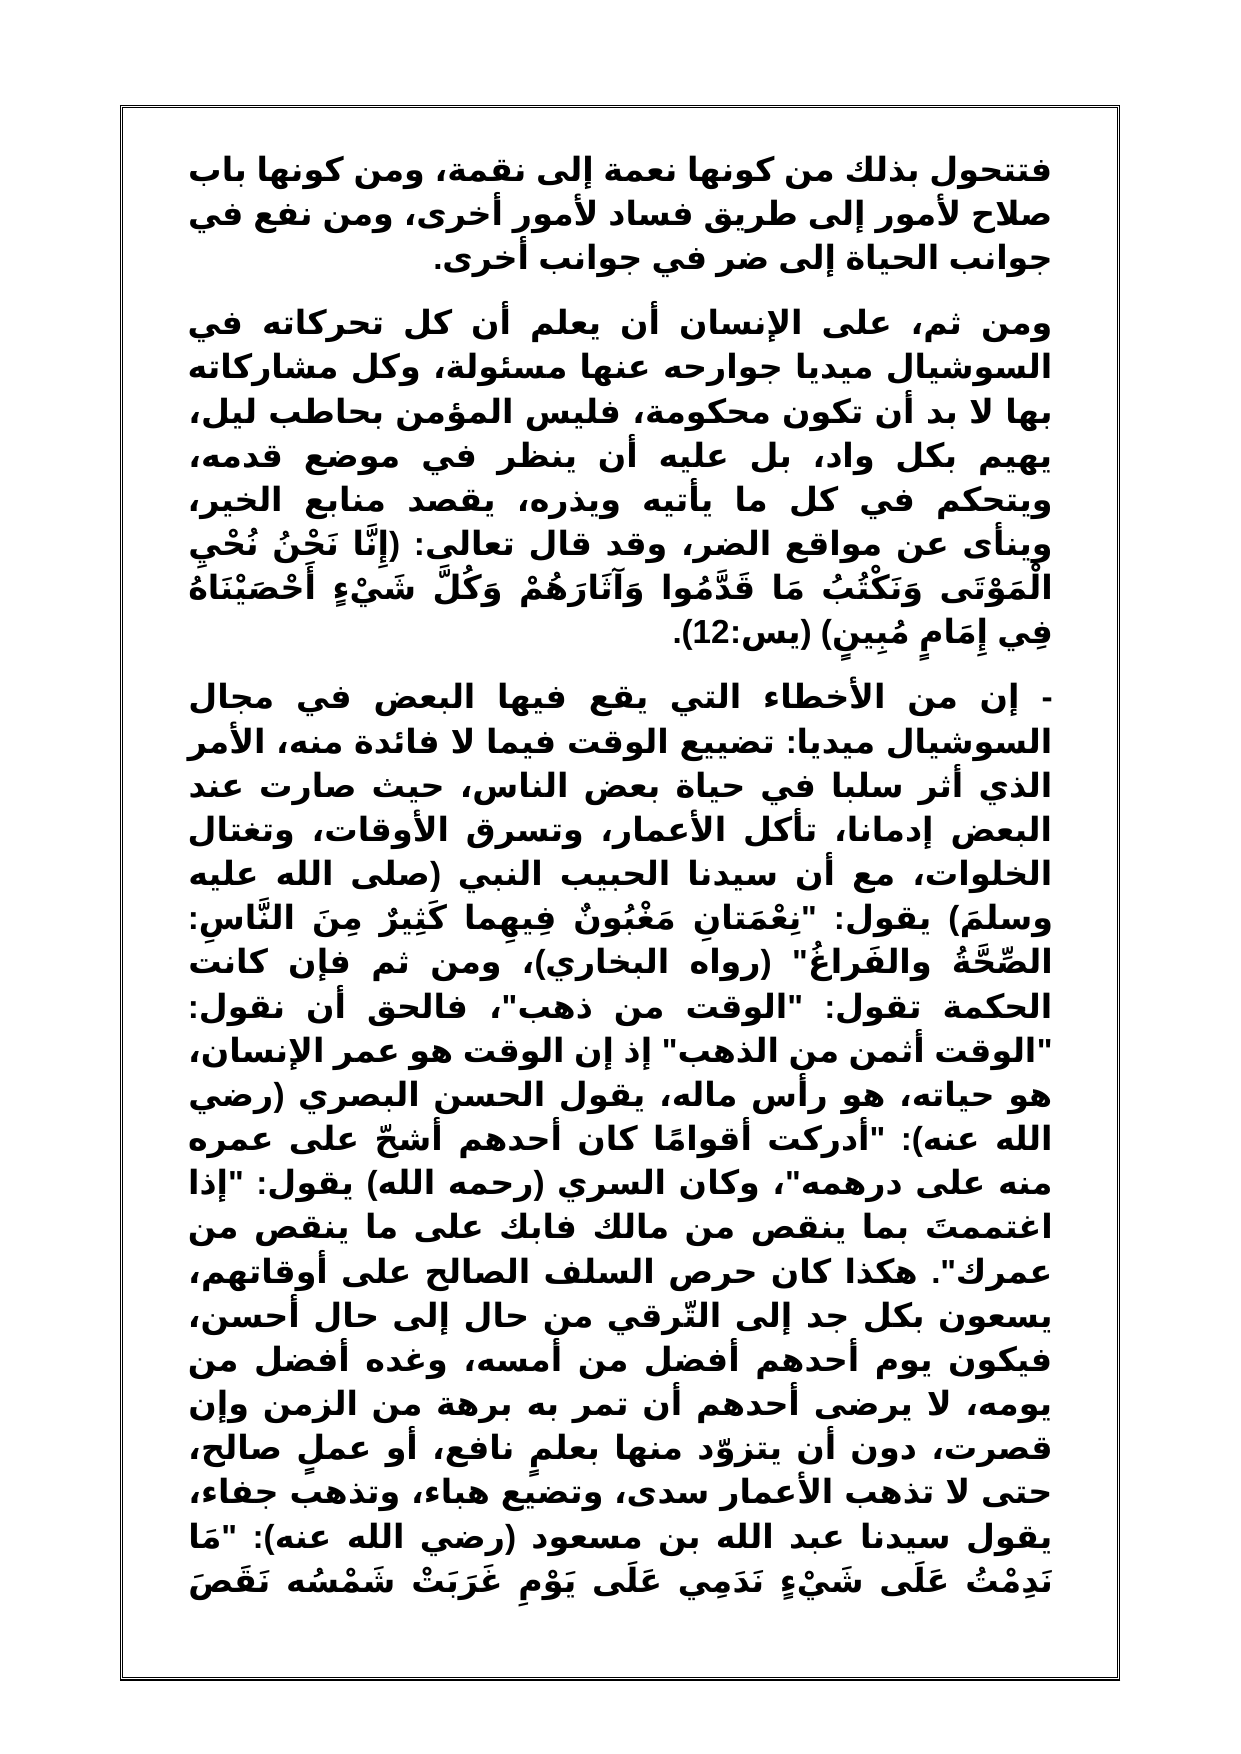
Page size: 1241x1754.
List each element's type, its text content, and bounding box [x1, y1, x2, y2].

text - إن من الأخطاء التي يقع فيها البعض في مجال السوشيال ميديا: تضييع الوقت فيما لا فائدة منه، الأمر الذي أثر سلبا في حياة بعض الناس، حيث صارت عند البعض إدمانا، تأكل الأعمار، وتسرق الأوقات، وتغتال الخلوات، مع أن سيدنا الحبيب النبي (صلى الله عليه وسلمَ) يقول: "نِعْمَتانِ مَغْبُونٌ فِيهِما كَثِيرٌ مِنَ النَّاسِ: الصِّحَّةُ والفَراغُ" (رواه البخاري)، ومن ثم فإن كانت الحكمة تقول: "الوقت من ذهب"، فالحق أن نقول: "الوقت أثمن من الذهب" إذ إن الوقت هو عمر الإنسان، هو حياته، هو رأس ماله، يقول الحسن البصري (رضي الله عنه): "أدركت أقوامًا كان أحدهم أشحّ على عمره منه على درهمه"، وكان السري (رحمه الله) يقول: "إذا اغتممتَ بما ينقص من مالك فابك على ما ينقص من عمرك". هكذا كان حرص السلف الصالح على أوقاتهم، يسعون بكل جد إلى التّرقي من حال إلى حال أحسن، فيكون يوم أحدهم أفضل من أمسه، وغده أفضل من يومه، لا يرضى أحدهم أن تمر به برهة من الزمن وإن قصرت، دون أن يتزوّد منها بعلمٍ نافع، أو عملٍ صالح، حتى لا تذهب الأعمار سدى، وتضيع هباء، وتذهب جفاء، يقول سيدنا عبد الله بن مسعود (رضي الله عنه): "مَا نَدِمْتُ عَلَى شَيْءٍ نَدَمِي عَلَى يَوْمِ غَرَبَتْ شَمْسُه نَقَصَ فِيهِ أَجْلِي، وَلَمْ يَزْدَدْ فِيهِ عَمَلِي". فالوقت مَوْرِدٌ نادرٌ، ولأنّه سريع الانقضاء لا يرجع منه ما مضى ولا يعوَّض منه ما فات، كان إدراك الإنسان لقيمة وقته من إدراكه لوجوده وإنسانيته ووظيفته في هذه الحياة الدنيا، ومن ثم فحسن إدارة الوقت فارق بين النجاح والفشل، والفوز والخسارة، ورحم الله من قال: [187, 677, 1053, 1599]
text ومن ثم، على الإنسان أن يعلم أن كل تحركاته في السوشيال ميديا جوارحه عنها مسئولة، وكل مشاركاته بها لا بد أن تكون محكومة، فليس المؤمن بحاطب ليل، يهيم بكل واد، بل عليه أن ينظر في موضع قدمه، ويتحكم في كل ما يأتيه ويذره، يقصد منابع الخير، وينأى عن مواقع الضر، وقد قال تعالى: (إِنَّا نَحْنُ نُحْيِ الْمَوْتَى وَنَكْتُبُ مَا قَدَّمُوا وَآثَارَهُمْ وَكُلَّ شَيْءٍ أَحْصَيْنَاهُ فِي إِمَامٍ مُبِينٍ) (يس:12). [187, 303, 1053, 651]
text وثانيهما: أنه مسئول عن كل أفعاله وتصرفاته على هذه المنصات، قال تعالى: (وَلَا تَقْفُ مَا لَيْسَ لَكَ بِهِ عِلْمٌ إِنَّ السَّمْعَ وَالْبَصَرَ وَالْفُؤَادَ كُلُّ أُولَـٰئِكَ كَانَ عَنْهُ مَسْئُولًا) (الإسراء: 36)، كونها ساحة ذات جانبين، قد تكون ميدانا للخير، أو مرتعا للباطل؛ تفرق بين القلوب، وتميت التفكير والتأمل، وتجلب السيئات والوقوع في الزلات، فتتحول بذلك من كونها نعمة إلى نقمة، ومن كونها باب صلاح لأمور إلى طريق فساد لأمور أخرى، ومن نفع في جوانب الحياة إلى ضر في جوانب أخرى. [187, 150, 1053, 277]
